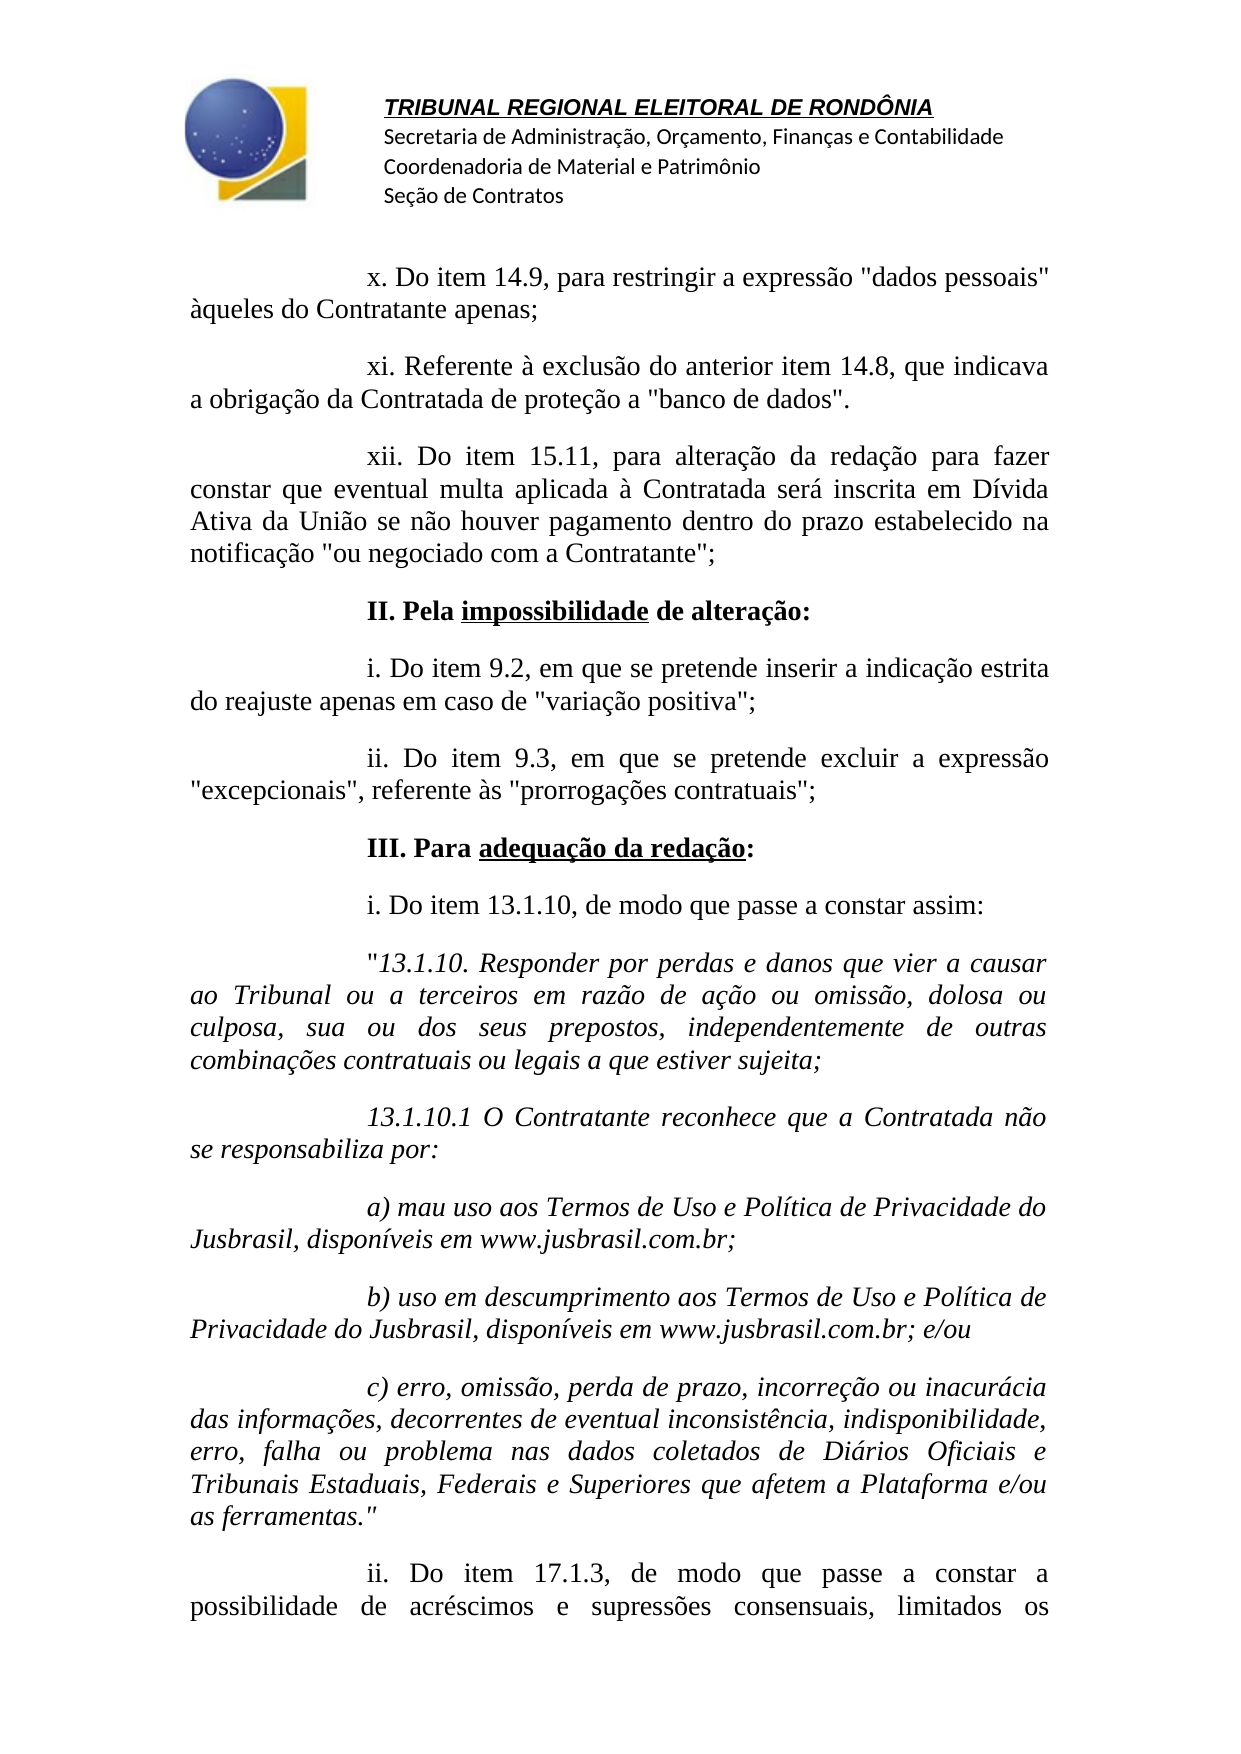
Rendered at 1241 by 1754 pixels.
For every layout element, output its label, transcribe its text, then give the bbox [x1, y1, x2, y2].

text i. Do item 13.1.10, de modo que passe a constar assim: [190, 888, 1051, 921]
text II. Pela impossibilidade de alteração: [190, 594, 1051, 626]
text III. Para adequação da redação: [190, 831, 1051, 863]
text "13.1.10. Responder por perdas e danos que vier a causar ao Tribunal ou a terceiros em razão de ação ou omissão, dolosa ou culposa, sua ou dos seus prepostos, independentemente de outras combinações contratuais ou legais a que estiver sujeita; [190, 946, 1051, 1075]
text x. Do item 14.9, para restringir a expressão "dados pessoais" àqueles do Contratante apenas; [190, 260, 1051, 324]
text a) mau uso aos Termos de Uso e Política de Privacidade do Jusbrasil, disponíveis em www.jusbrasil.com.br; [190, 1190, 1051, 1255]
text c) erro, omissão, perda de prazo, incorreção ou inacurácia das informações, decorrentes de eventual inconsistência, indisponibilidade, erro, falha ou problema nas dados coletados de Diários Oficiais e Tribunais Estaduais, Federais e Superiores que afetem a Plataforma e/ou as ferramentas." [190, 1369, 1051, 1532]
text i. Do item 9.2, em que se pretende inserir a indicação estrita do reajuste apenas em caso de "variação positiva"; [190, 651, 1051, 716]
text ii. Do item 17.1.3, de modo que passe a constar a possibilidade de acréscimos e supressões consensuais, limitados os [190, 1557, 1051, 1621]
text ii. Do item 9.3, em que se pretende excluir a expressão "excepcionais", referente às "prorrogações contratuais"; [190, 741, 1051, 806]
text b) uso em descumprimento aos Termos de Uso e Política de Privacidade do Jusbrasil, disponíveis em www.jusbrasil.com.br; e/ou [190, 1280, 1051, 1344]
text 13.1.10.1 O Contratante reconhece que a Contratada não se responsabiliza por: [190, 1100, 1051, 1165]
text xii. Do item 15.11, para alteração da redação para fazer constar que eventual multa aplicada à Contratada será inscrita em Dívida Ativa da União se não houver pagamento dentro do prazo estabelecido na notificação "ou negociado com a Contratante"; [190, 439, 1051, 569]
text xi. Referente à exclusão do anterior item 14.8, que indicava a obrigação da Contratada de proteção a "banco de dados". [190, 349, 1051, 414]
